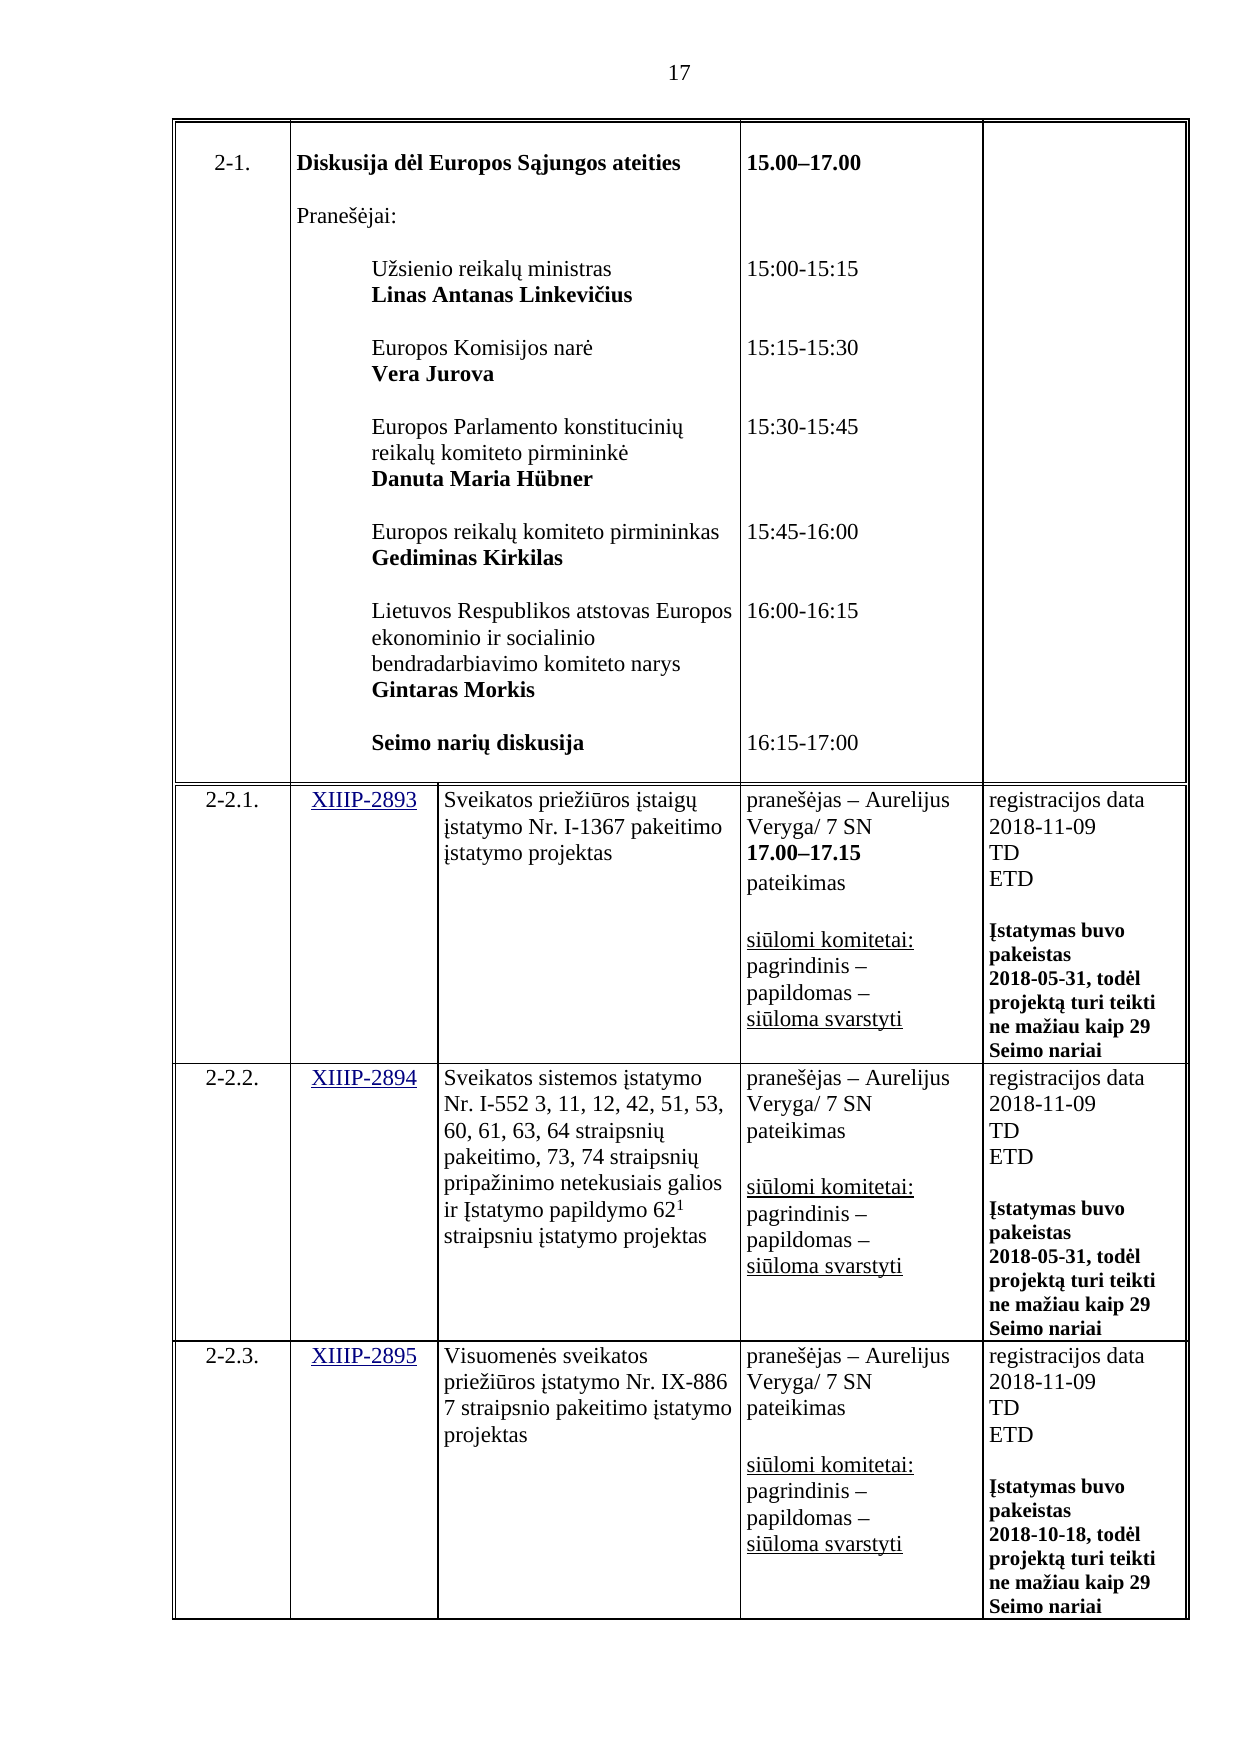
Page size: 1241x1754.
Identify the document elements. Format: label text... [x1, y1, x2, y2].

table_cell registracijos data 2018-11-09 TD ETD Įstatymas buvo pakeistas 2018-10-18, todėl projektą turi teikti ne mažiau kaip 29 Seimo nariai [984, 1342, 1185, 1618]
table_cell Sveikatos sistemos įstatymo Nr. I-552 3, 11, 12, 42, 51, 53, 60, 61, 63, 64 straipsnių pakeitimo, 73, 74 straipsnių pripažinimo netekusiais galios ir Įstatymo papildymo 621 straipsniu įstatymo projektas [439, 1064, 740, 1340]
table_cell Diskusija dėl Europos Sąjungos ateities Pranešėjai: Užsienio reikalų ministras Linas Antanas Linkevičius Europos Komisijos narė Vera Jurova Europos Parlamento konstitucinių reikalų komiteto pirmininkė Danuta Maria Hübner Europos reikalų komiteto pirmininkas Gediminas Kirkilas Lietuvos Respublikos atstovas Europos ekonominio ir socialinio bendradarbiavimo komiteto narys Gintaras Morkis Seimo narių diskusija [291, 123, 740, 782]
table_cell pranešėjas – Aurelijus Veryga/ 7 SN pateikimas siūlomi komitetai: pagrindinis – papildomas – siūloma svarstyti [741, 1342, 982, 1618]
table_cell XIIIP-2894 [291, 1064, 437, 1340]
table_cell Visuomenės sveikatos priežiūros įstatymo Nr. IX-886 7 straipsnio pakeitimo įstatymo projektas [439, 1342, 740, 1618]
table_cell 2-2.3. [176, 1342, 290, 1618]
table_cell 2-2.1. [176, 786, 290, 1062]
table_cell registracijos data 2018-11-09 TD ETD Įstatymas buvo pakeistas 2018-05-31, todėl projektą turi teikti ne mažiau kaip 29 Seimo nariai [984, 786, 1185, 1062]
table_cell [984, 123, 1185, 782]
table_cell 2-2.2. [176, 1064, 290, 1340]
table_cell pranešėjas – Aurelijus Veryga/ 7 SN pateikimas siūlomi komitetai: pagrindinis – papildomas – siūloma svarstyti [741, 1064, 982, 1340]
table_cell 15.00–17.00 15:00-15:15 15:15-15:30 15:30-15:45 15:45-16:00 16:00-16:15 16:15-17:00 [741, 123, 982, 782]
table_cell registracijos data 2018-11-09 TD ETD Įstatymas buvo pakeistas 2018-05-31, todėl projektą turi teikti ne mažiau kaip 29 Seimo nariai [984, 1064, 1185, 1340]
table_cell XIIIP-2893 [291, 786, 437, 1062]
table_cell XIIIP-2895 [291, 1342, 437, 1618]
table_cell pranešėjas – Aurelijus Veryga/ 7 SN 17.00–17.15 pateikimas siūlomi komitetai: pagrindinis – papildomas – siūloma svarstyti [741, 786, 982, 1062]
table_cell Sveikatos priežiūros įstaigų įstatymo Nr. I-1367 pakeitimo įstatymo projektas [439, 786, 740, 1062]
table_cell 2-1. [176, 123, 290, 782]
